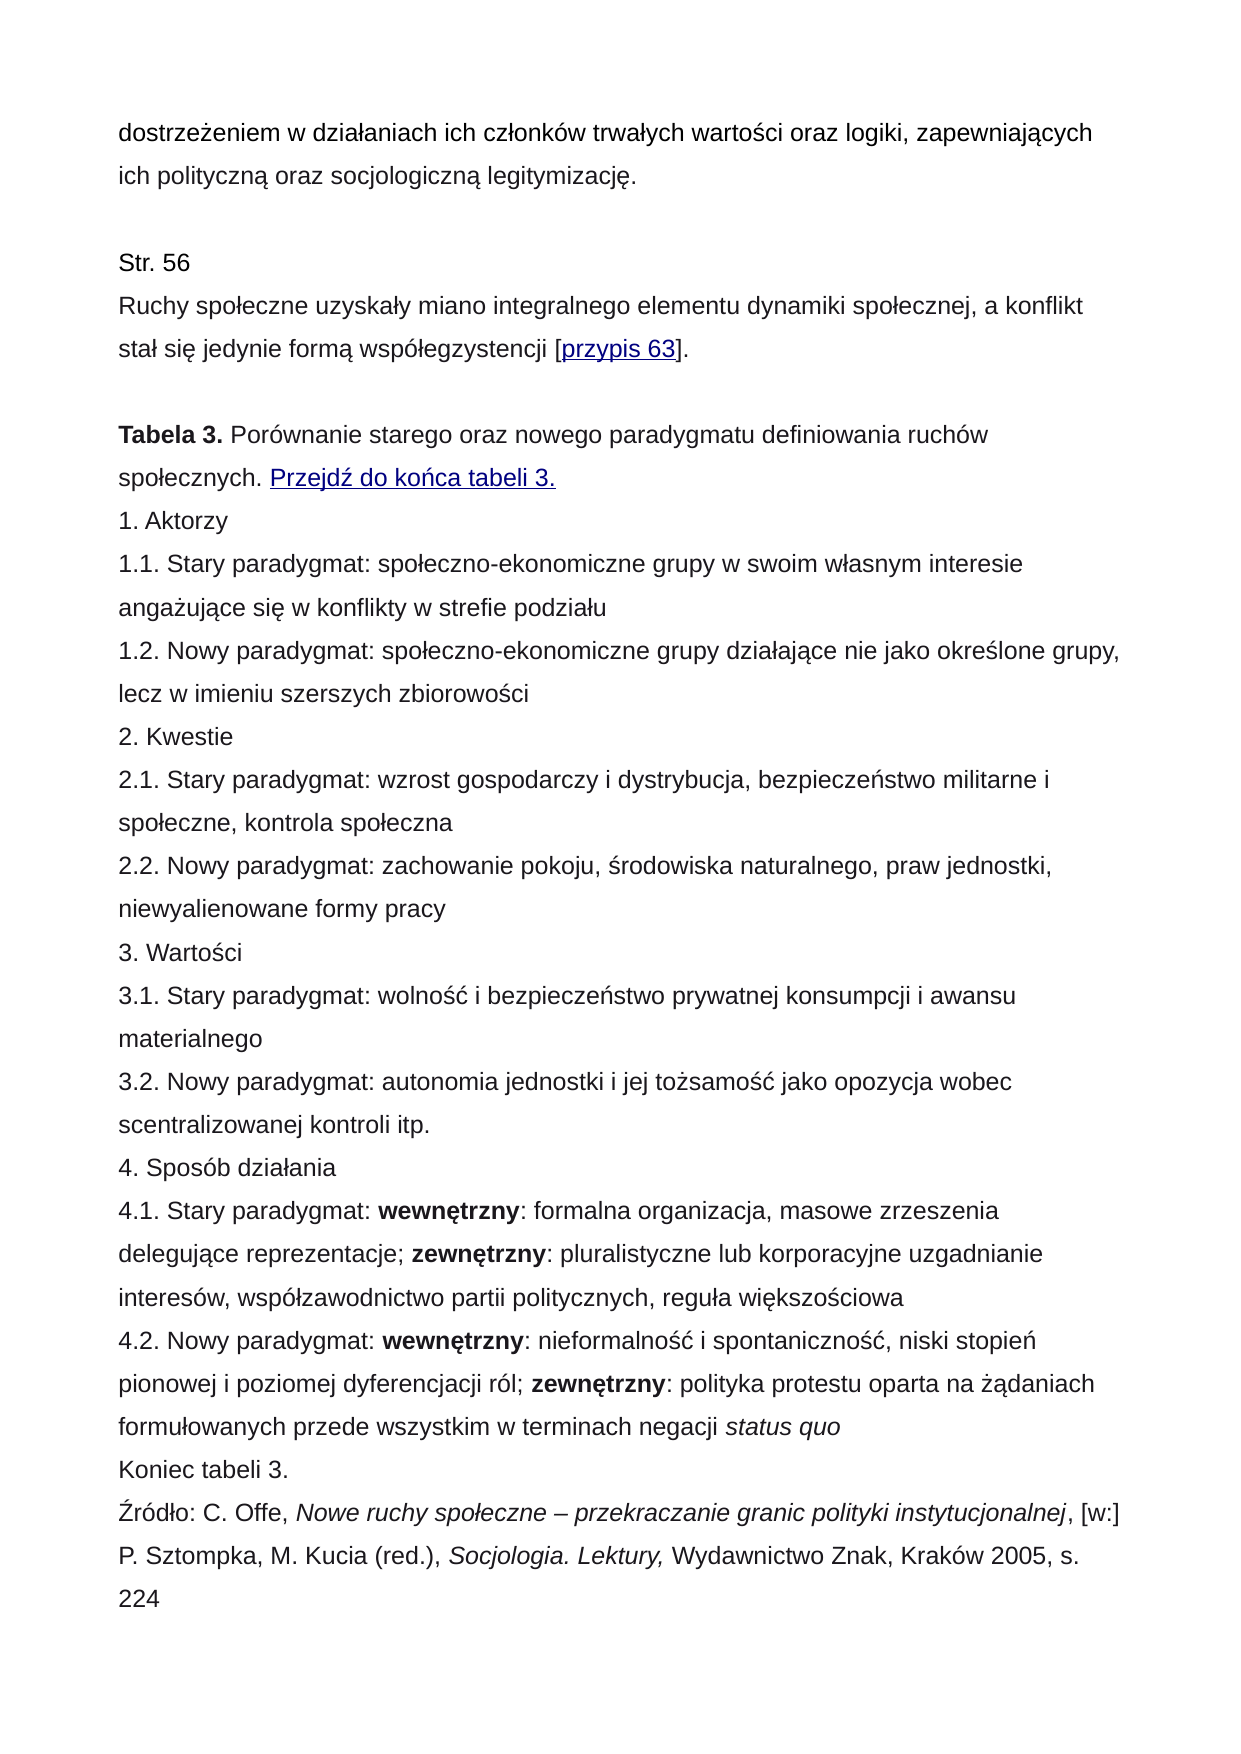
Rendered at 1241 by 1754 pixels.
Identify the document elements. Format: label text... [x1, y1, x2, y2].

text Koniec tabeli 3. [118, 1455, 1122, 1484]
text 4.2. Nowy paradygmat: wewnętrzny: nieformalność i spontaniczność, niski stopień pionowej i poziomej dyferencjacji ról; zewnętrzny: polityka protestu oparta na żądaniach formułowanych przede wszystkim w terminach negacji status quo [118, 1326, 1122, 1441]
text 3.2. Nowy paradygmat: autonomia jednostki i jej tożsamość jako opozycja wobec scentralizowanej kontroli itp. [118, 1067, 1122, 1139]
text 4.1. Stary paradygmat: wewnętrzny: formalna organizacja, masowe zrzeszenia delegujące reprezentacje; zewnętrzny: pluralistyczne lub korporacyjne uzgadnianie interesów, współzawodnictwo partii politycznych, reguła większościowa [118, 1196, 1122, 1311]
text 2. Kwestie [118, 722, 1122, 751]
text 1.2. Nowy paradygmat: społeczno-ekonomiczne grupy działające nie jako określone grupy, lecz w imieniu szerszych zbiorowości [118, 636, 1122, 707]
text Źródło: C. Offe, Nowe ruchy społeczne – przekraczanie granic polityki instytucjonalnej, [w:] P. Sztompka, M. Kucia (red.), Socjologia. Lektury, Wydawnictwo Znak, Kraków 2005, s. 224 [118, 1498, 1122, 1613]
text Str. 56 [118, 247, 1122, 276]
text 2.2. Nowy paradygmat: zachowanie pokoju, środowiska naturalnego, praw jednostki, niewyalienowane formy pracy [118, 851, 1122, 923]
text 3. Wartości [118, 937, 1122, 966]
text 3.1. Stary paradygmat: wolność i bezpieczeństwo prywatnej konsumpcji i awansu materialnego [118, 981, 1122, 1052]
text 4. Sposób działania [118, 1153, 1122, 1182]
text Ruchy społeczne uzyskały miano integralnego elementu dynamiki społecznej, a konflikt stał się jedynie formą współegzystencji [przypis 63]. [118, 291, 1122, 362]
text 1. Aktorzy [118, 506, 1122, 535]
text dostrzeżeniem w działaniach ich członków trwałych wartości oraz logiki, zapewniających ich polityczną oraz socjologiczną legitymizację. [118, 118, 1122, 190]
text Tabela 3. Porównanie starego oraz nowego paradygmatu definiowania ruchów społecznych. Przejdź do końca tabeli 3. [118, 420, 1122, 492]
text 1.1. Stary paradygmat: społeczno-ekonomiczne grupy w swoim własnym interesie angażujące się w konflikty w strefie podziału [118, 549, 1122, 621]
text 2.1. Stary paradygmat: wzrost gospodarczy i dystrybucja, bezpieczeństwo militarne i społeczne, kontrola społeczna [118, 765, 1122, 837]
